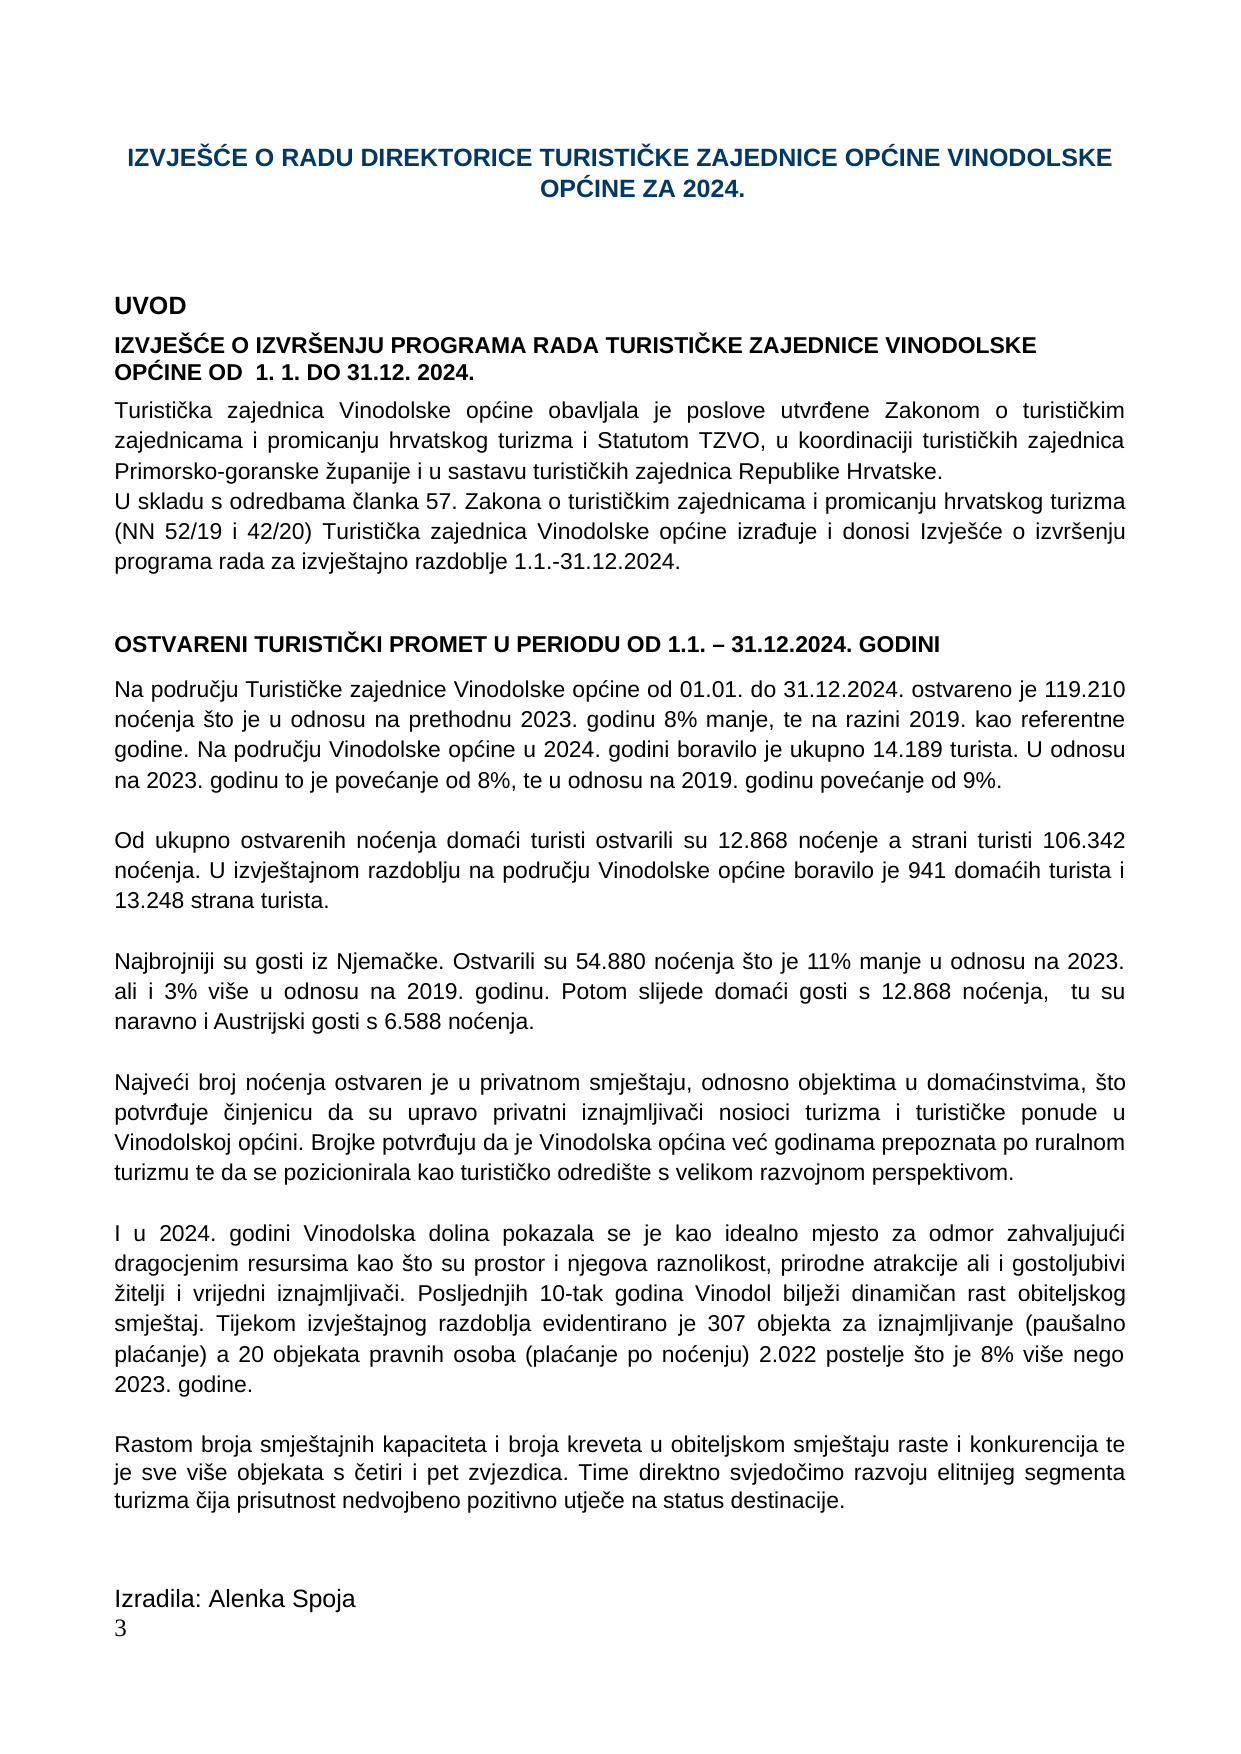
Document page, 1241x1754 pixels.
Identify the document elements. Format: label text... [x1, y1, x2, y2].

text IZVJEŠĆE O IZVRŠENJU PROGRAMA RADA TURISTIČKE ZAJEDNICE VINODOLSKE OPĆINE OD 1. 1. DO 31.12. 2024. [114, 332, 1126, 385]
text Na području Turističke zajednice Vinodolske općine od 01.01. do 31.12.2024. ostvareno je 119.210 noćenja što je u odnosu na prethodnu 2023. godinu 8% manje, te na razini 2019. kao referentne godine. Na području Vinodolske općine u 2024. godini boravilo je ukupno 14.189 turista. U odnosu na 2023. godinu to je povećanje od 8%, te u odnosu na 2019. godinu povećanje od 9%. [114, 676, 1126, 793]
text Od ukupno ostvarenih noćenja domaći turisti ostvarili su 12.868 noćenje a strani turisti 106.342 noćenja. U izvještajnom razdoblju na području Vinodolske općine boravilo je 941 domaćih turista i 13.248 strana turista. [114, 827, 1126, 914]
text Rastom broja smještajnih kapaciteta i broja kreveta u obiteljskom smještaju raste i konkurencija te je sve više objekata s četiri i pet zvjezdica. Time direktno svjedočimo razvoju elitnijeg segmenta turizma čija prisutnost nedvojbeno pozitivno utječe na status destinacije. [114, 1431, 1126, 1514]
text OSTVARENI TURISTIČKI PROMET U PERIODU OD 1.1. – 31.12.2024. GODINI [114, 631, 1126, 658]
text I u 2024. godini Vinodolska dolina pokazala se je kao idealno mjesto za odmor zahvaljujući dragocjenim resursima kao što su prostor i njegova raznolikost, prirodne atrakcije ali i gostoljubivi žitelji i vrijedni iznajmljivači. Posljednjih 10-tak godina Vinodol bilježi dinamičan rast obiteljskog smještaj. Tijekom izvještajnog razdoblja evidentirano je 307 objekta za iznajmljivanje (paušalno plaćanje) a 20 objekata pravnih osoba (plaćanje po noćenju) 2.022 postelje što je 8% više nego 2023. godine. [114, 1220, 1126, 1397]
text UVOD [114, 291, 1126, 319]
text Turistička zajednica Vinodolske općine obavljala je poslove utvrđene Zakonom o turističkim zajednicama i promicanju hrvatskog turizma i Statutom TZVO, u koordinaciji turističkih zajednica Primorsko-goranske županije i u sastavu turističkih zajednica Republike Hrvatske. [114, 397, 1126, 484]
text Najveći broj noćenja ostvaren je u privatnom smještaju, odnosno objektima u domaćinstvima, što potvrđuje činjenicu da su upravo privatni iznajmljivači nosioci turizma i turističke ponude u Vinodolskoj općini. Brojke potvrđuju da je Vinodolska općina već godinama prepoznata po ruralnom turizmu te da se pozicionirala kao turističko odredište s velikom razvojnom perspektivom. [114, 1069, 1126, 1186]
text Najbrojniji su gosti iz Njemačke. Ostvarili su 54.880 noćenja što je 11% manje u odnosu na 2023. ali i 3% više u odnosu na 2019. godinu. Potom slijede domaći gosti s 12.868 noćenja, tu su naravno i Austrijski gosti s 6.588 noćenja. [114, 948, 1126, 1035]
text U skladu s odredbama članka 57. Zakona o turističkim zajednicama i promicanju hrvatskog turizma (NN 52/19 i 42/20) Turistička zajednica Vinodolske općine izrađuje i donosi Izvješće o izvršenju programa rada za izvještajno razdoblje 1.1.-31.12.2024. [114, 488, 1126, 575]
